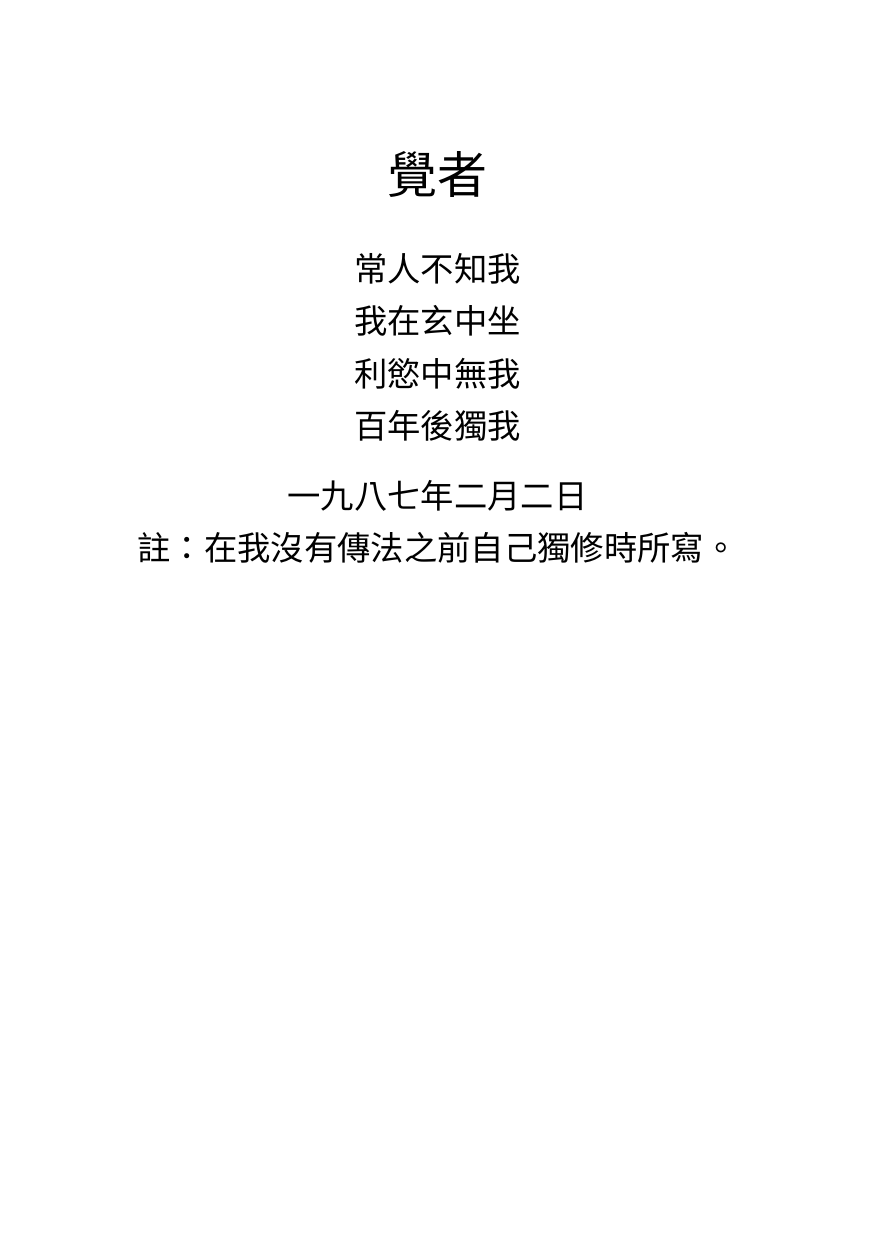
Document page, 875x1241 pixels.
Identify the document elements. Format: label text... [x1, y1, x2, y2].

title 覺者 [135, 135, 739, 207]
text 一九八七年二月二日 註：在我沒有傳法之前自己獨修時所寫。 [135, 469, 739, 570]
text 常人不知我 我在玄中坐 利慾中無我 百年後獨我 [135, 243, 739, 448]
